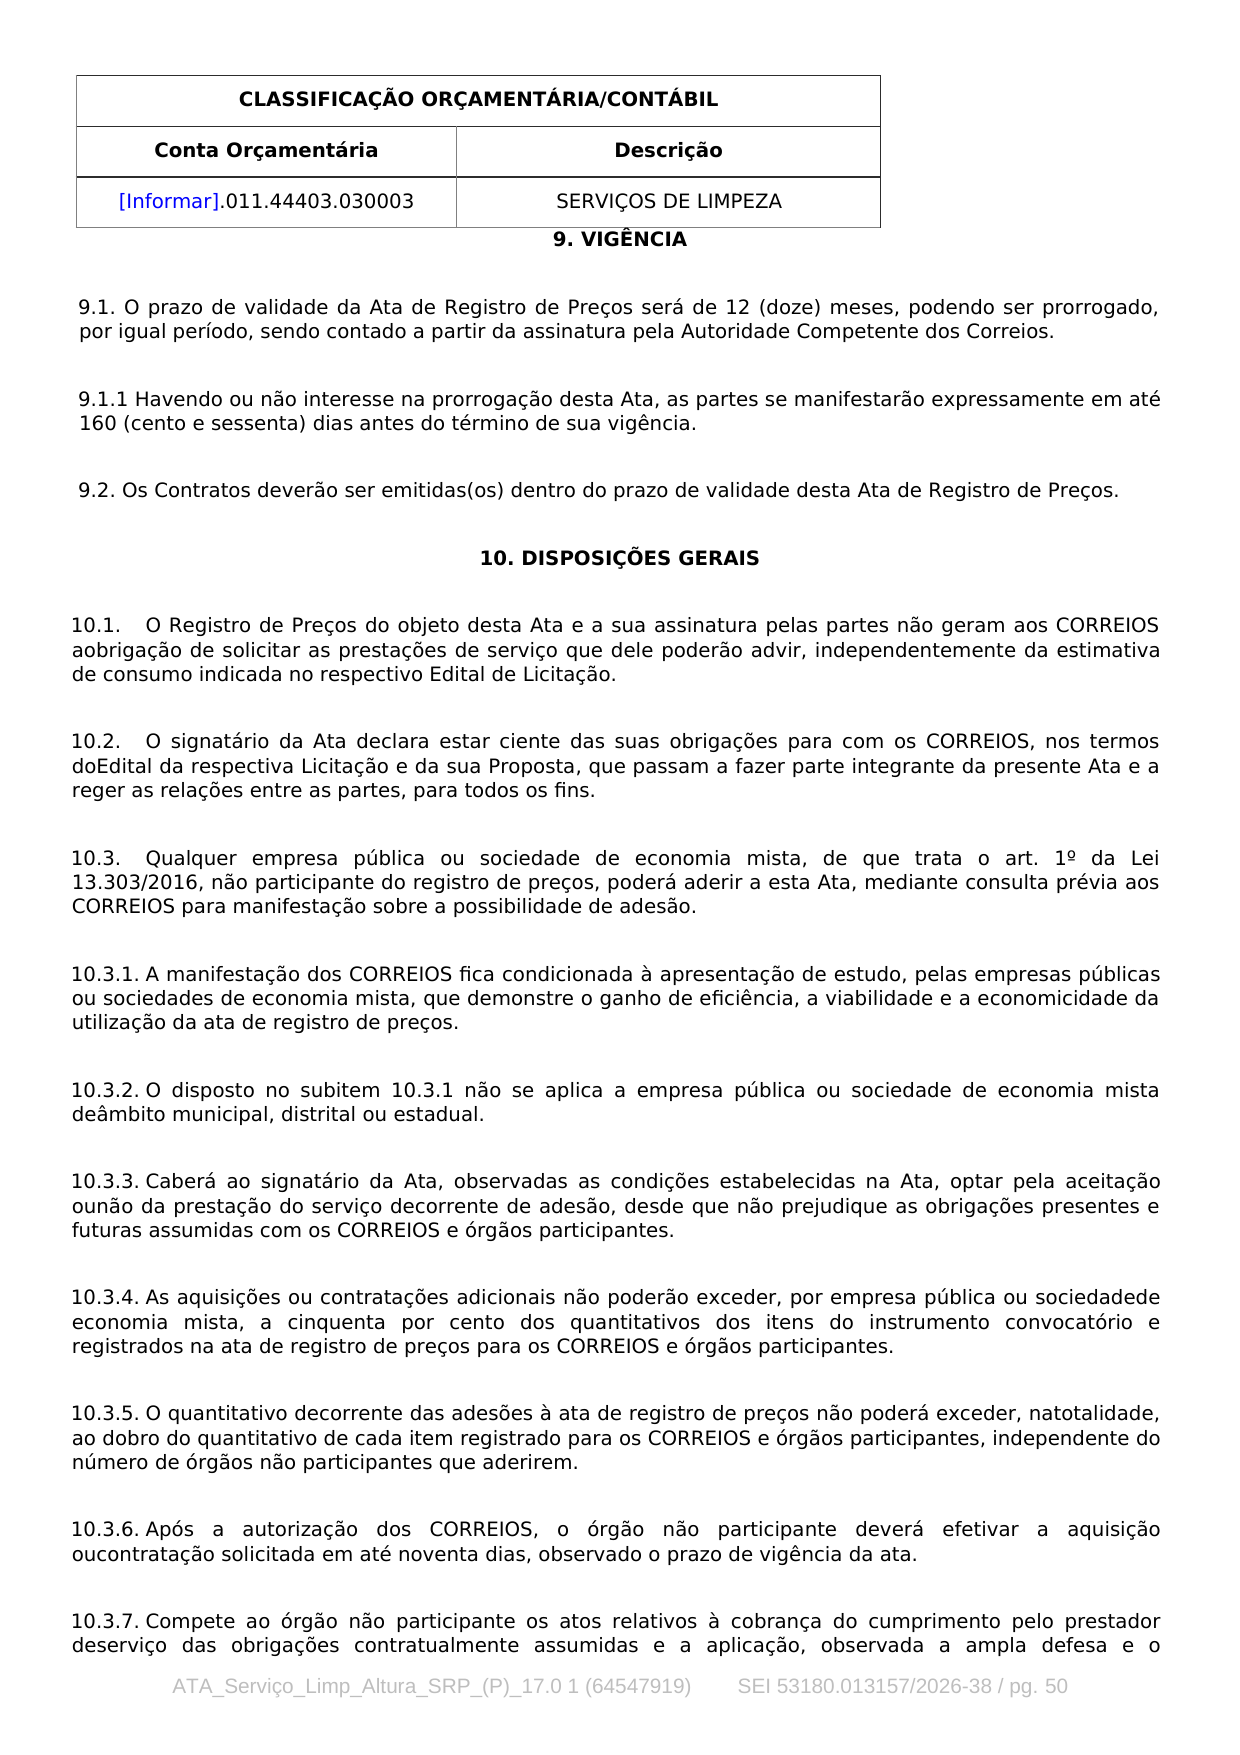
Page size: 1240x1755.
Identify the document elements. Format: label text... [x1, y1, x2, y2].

text 9. VIGÊNCIA [72, 228, 1168, 251]
list As aquisições ou contratações adicionais não poderão exceder, por empresa pública ou sociedadede economia mista, a cinquenta por cento dos quantitativos dos itens do instrumento convocatório e registrados na ata de registro de preços para os CORREIOS e órgãos participantes. [71, 1286, 1161, 1358]
table_cell SERVIÇOS DE LIMPEZA [457, 178, 880, 227]
text 10. DISPOSIÇÕES GERAIS [72, 547, 1168, 570]
text 9.1. O prazo de validade da Ata de Registro de Preços será de 12 (doze) meses, podendo ser prorrogado, por igual período, sendo contado a partir da assinatura pela Autoridade Competente dos Correios. [78, 296, 1161, 343]
list Caberá ao signatário da Ata, observadas as condições estabelecidas na Ata, optar pela aceitação ounão da prestação do serviço decorrente de adesão, desde que não prejudique as obrigações presentes e futuras assumidas com os CORREIOS e órgãos participantes. [71, 1170, 1161, 1242]
list Compete ao órgão não participante os atos relativos à cobrança do cumprimento pelo prestador deserviço das obrigações contratualmente assumidas e a aplicação, observada a ampla defesa e o [71, 1610, 1161, 1657]
list Após a autorização dos CORREIOS, o órgão não participante deverá efetivar a aquisição oucontratação solicitada em até noventa dias, observado o prazo de vigência da ata. [71, 1518, 1161, 1566]
list O disposto no subitem 10.3.1 não se aplica a empresa pública ou sociedade de economia mista deâmbito municipal, distrital ou estadual. [71, 1079, 1161, 1126]
list O quantitativo decorrente das adesões à ata de registro de preços não poderá exceder, natotalidade, ao dobro do quantitativo de cada item registrado para os CORREIOS e órgãos participantes, independente do número de órgãos não participantes que aderirem. [71, 1402, 1161, 1474]
table_cell [Informar].011.44403.030003 [77, 178, 456, 227]
table_header CLASSIFICAÇÃO ORÇAMENTÁRIA/CONTÁBIL [77, 76, 880, 126]
list O signatário da Ata declara estar ciente das suas obrigações para com os CORREIOS, nos termos doEdital da respectiva Licitação e da sua Proposta, que passam a fazer parte integrante da presente Ata e a reger as relações entre as partes, para todos os fins. [71, 731, 1161, 802]
table_cell Descrição [457, 127, 880, 176]
text 9.2. Os Contratos deverão ser emitidas(os) dentro do prazo de validade desta Ata de Registro de Preços. [78, 479, 1161, 502]
list Qualquer empresa pública ou sociedade de economia mista, de que trata o art. 1º da Lei 13.303/2016, não participante do registro de preços, poderá aderir a esta Ata, mediante consulta prévia aos CORREIOS para manifestação sobre a possibilidade de adesão. [71, 847, 1161, 918]
list A manifestação dos CORREIOS fica condicionada à apresentação de estudo, pelas empresas públicas ou sociedades de economia mista, que demonstre o ganho de eficiência, a viabilidade e a economicidade da utilização da ata de registro de preços. [71, 963, 1161, 1034]
list O Registro de Preços do objeto desta Ata e a sua assinatura pelas partes não geram aos CORREIOS aobrigação de solicitar as prestações de serviço que dele poderão advir, independentemente da estimativa de consumo indicada no respectivo Edital de Licitação. [71, 614, 1161, 686]
table_cell Conta Orçamentária [77, 127, 456, 176]
text 9.1.1 Havendo ou não interesse na prorrogação desta Ata, as partes se manifestarão expressamente em até 160 (cento e sessenta) dias antes do término de sua vigência. [78, 388, 1161, 435]
